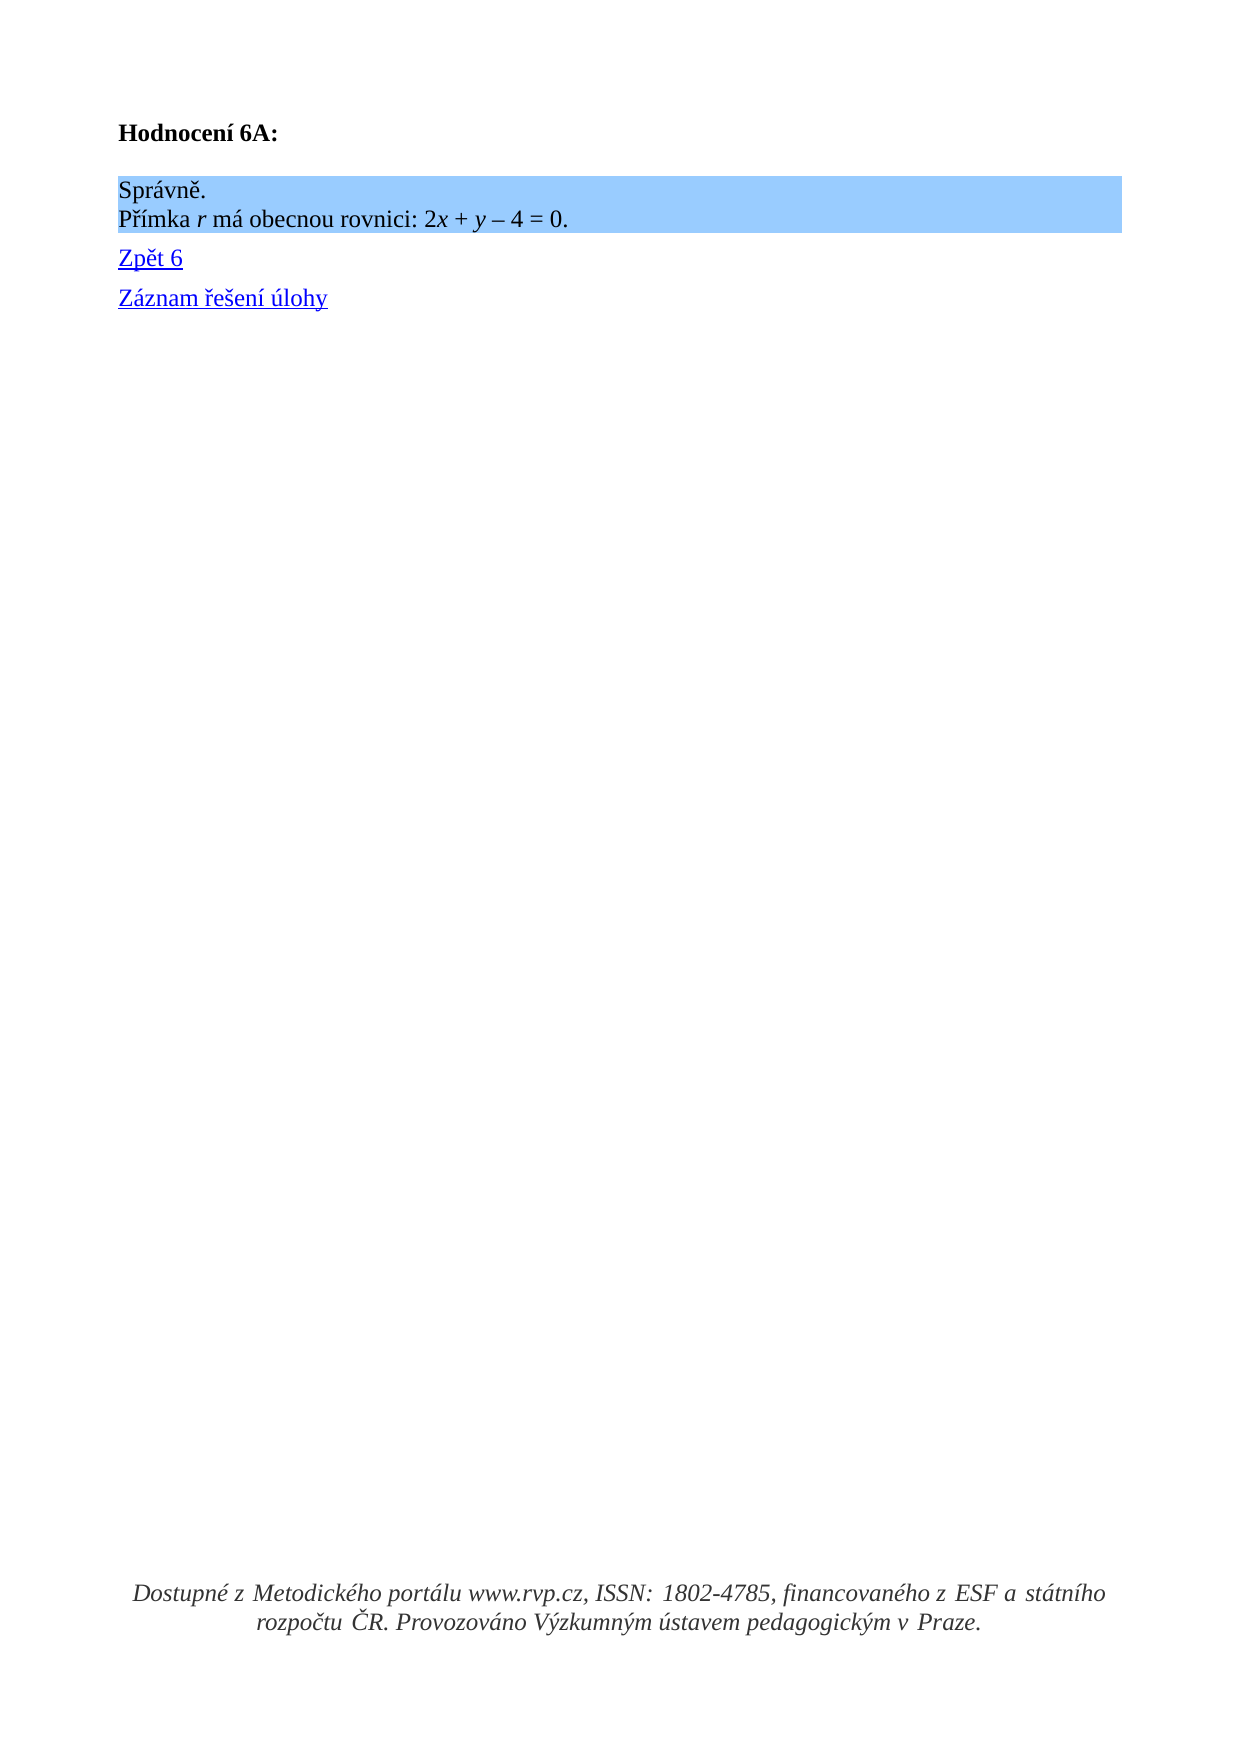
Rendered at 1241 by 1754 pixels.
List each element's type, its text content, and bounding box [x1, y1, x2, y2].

text Hodnocení 6A: [118, 118, 1122, 147]
text Záznam řešení úlohy [118, 283, 1122, 311]
text Přímka r má obecnou rovnici: 2x + y – 4 = 0. [118, 204, 1122, 233]
text Správně. [118, 176, 1122, 204]
text Zpět 6 [118, 243, 1122, 272]
